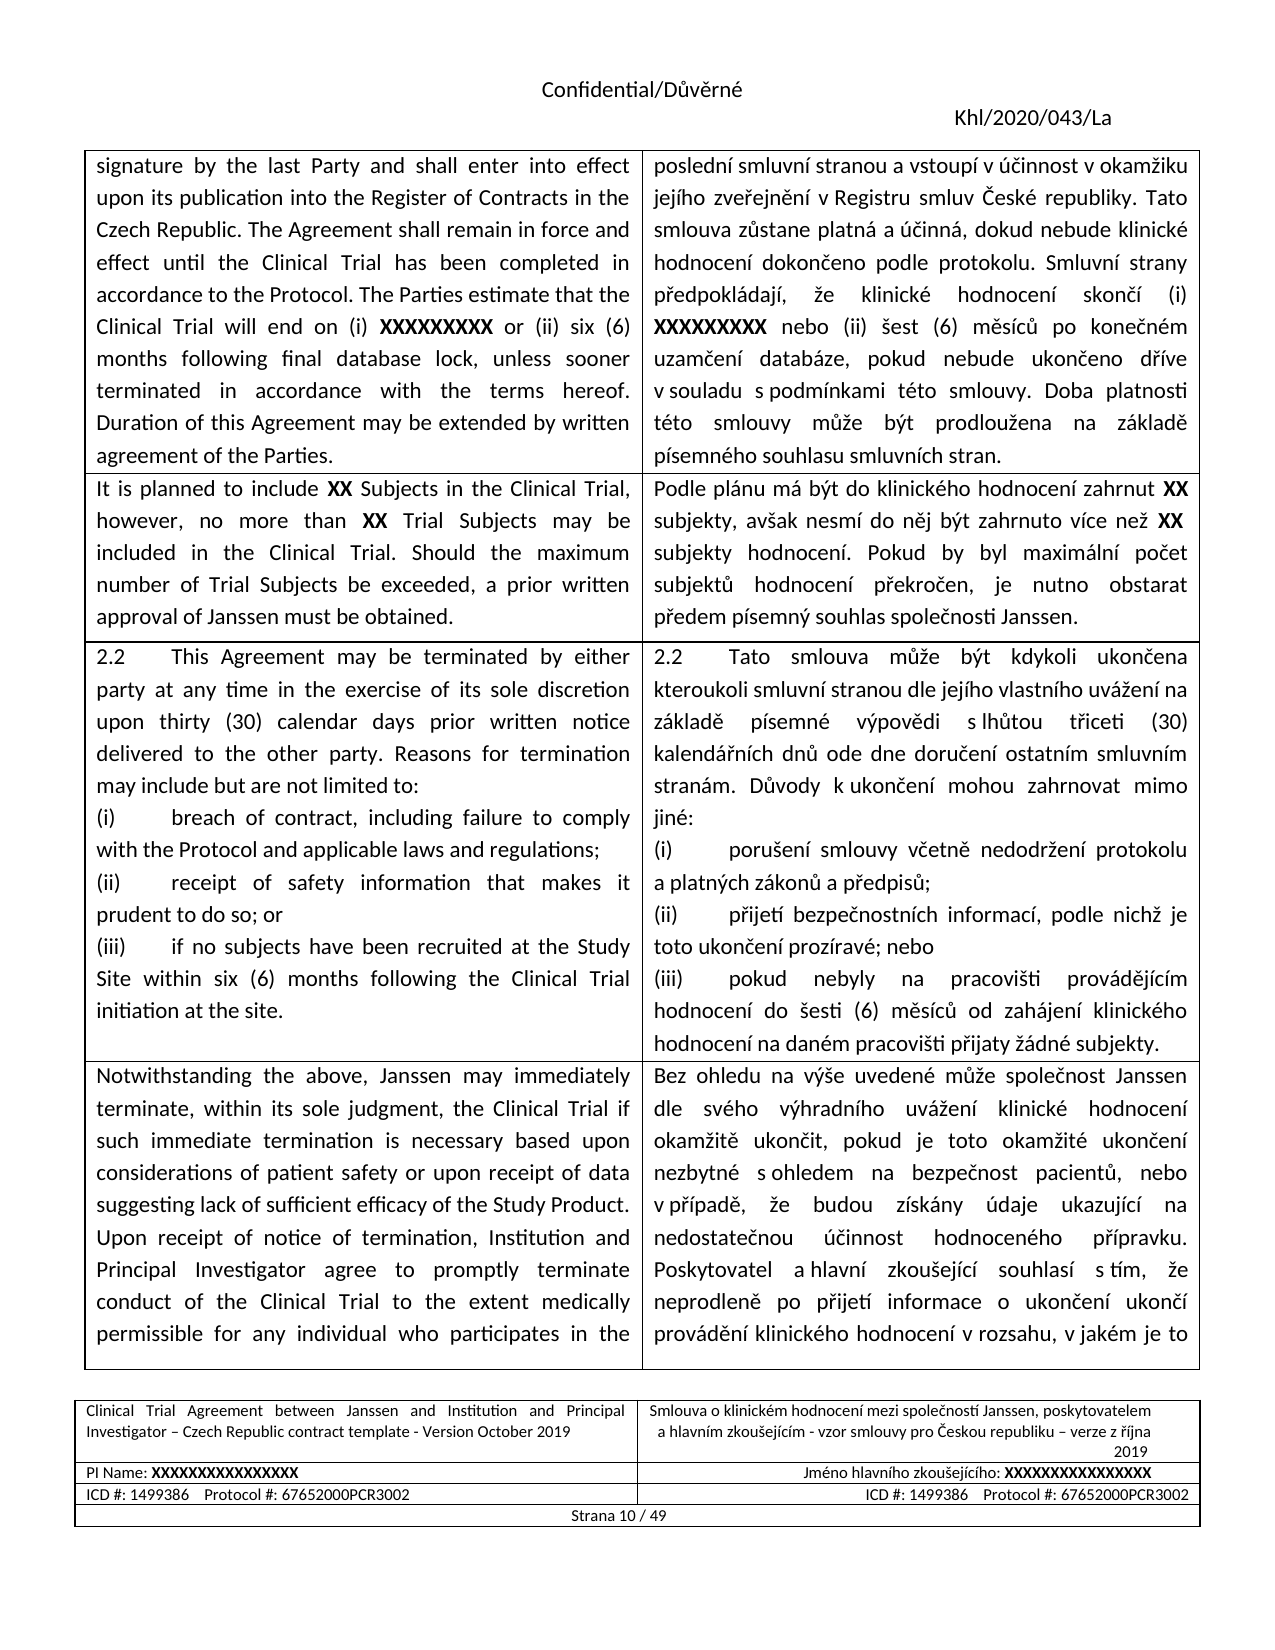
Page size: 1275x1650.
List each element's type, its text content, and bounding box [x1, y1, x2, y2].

table_cell signature by the last Party and shall enter into effect upon its publication into the Register of Contracts in the Czech Republic. The Agreement shall remain in force and effect until the Clinical Trial has been completed in accordance to the Protocol. The Parties estimate that the Clinical Trial will end on (i) XXXXXXXXX or (ii) six (6) months following final database lock, unless sooner terminated in accordance with the terms hereof. Duration of this Agreement may be extended by written agreement of the Parties. [86, 151, 642, 473]
table_cell It is planned to include XX Subjects in the Clinical Trial, however, no more than XX Trial Subjects may be included in the Clinical Trial. Should the maximum number of Trial Subjects be exceeded, a prior written approval of Janssen must be obtained. [86, 474, 642, 641]
table_cell 2.2 This Agreement may be terminated by either party at any time in the exercise of its sole discretion upon thirty (30) calendar days prior written notice delivered to the other party. Reasons for termination may include but are not limited to: (i) breach of contract, including failure to comply with the Protocol and applicable laws and regulations; (ii) receipt of safety information that makes it prudent to do so; or (iii) if no subjects have been recruited at the Study Site within six (6) months following the Clinical Trial initiation at the site. [86, 643, 642, 1061]
table_cell poslední smluvní stranou a vstoupí v účinnost v okamžiku jejího zveřejnění v Registru smluv České republiky. Tato smlouva zůstane platná a účinná, dokud nebude klinické hodnocení dokončeno podle protokolu. Smluvní strany předpokládají, že klinické hodnocení skončí (i) XXXXXXXXX nebo (ii) šest (6) měsíců po konečném uzamčení databáze, pokud nebude ukončeno dříve v souladu s podmínkami této smlouvy. Doba platnosti této smlouvy může být prodloužena na základě písemného souhlasu smluvních stran. [643, 151, 1199, 473]
table_cell Notwithstanding the above, Janssen may immediately terminate, within its sole judgment, the Clinical Trial if such immediate termination is necessary based upon considerations of patient safety or upon receipt of data suggesting lack of sufficient efficacy of the Study Product. Upon receipt of notice of termination, Institution and Principal Investigator agree to promptly terminate conduct of the Clinical Trial to the extent medically permissible for any individual who participates in the [86, 1062, 642, 1369]
table_cell 2.2 Tato smlouva může být kdykoli ukončena kteroukoli smluvní stranou dle jejího vlastního uvážení na základě písemné výpovědi s lhůtou třiceti (30) kalendářních dnů ode dne doručení ostatním smluvním stranám. Důvody k ukončení mohou zahrnovat mimo jiné: (i) porušení smlouvy včetně nedodržení protokolu a platných zákonů a předpisů; (ii) přijetí bezpečnostních informací, podle nichž je toto ukončení prozíravé; nebo (iii) pokud nebyly na pracovišti provádějícím hodnocení do šesti (6) měsíců od zahájení klinického hodnocení na daném pracovišti přijaty žádné subjekty. [643, 643, 1199, 1061]
table_cell Podle plánu má být do klinického hodnocení zahrnut XX subjekty, avšak nesmí do něj být zahrnuto více než XX subjekty hodnocení. Pokud by byl maximální počet subjektů hodnocení překročen, je nutno obstarat předem písemný souhlas společnosti Janssen. [643, 474, 1199, 641]
table_cell Bez ohledu na výše uvedené může společnost Janssen dle svého výhradního uvážení klinické hodnocení okamžitě ukončit, pokud je toto okamžité ukončení nezbytné s ohledem na bezpečnost pacientů, nebo v případě, že budou získány údaje ukazující na nedostatečnou účinnost hodnoceného přípravku. Poskytovatel a hlavní zkoušející souhlasí s tím, že neprodleně po přijetí informace o ukončení ukončí provádění klinického hodnocení v rozsahu, v jakém je to [643, 1062, 1199, 1369]
